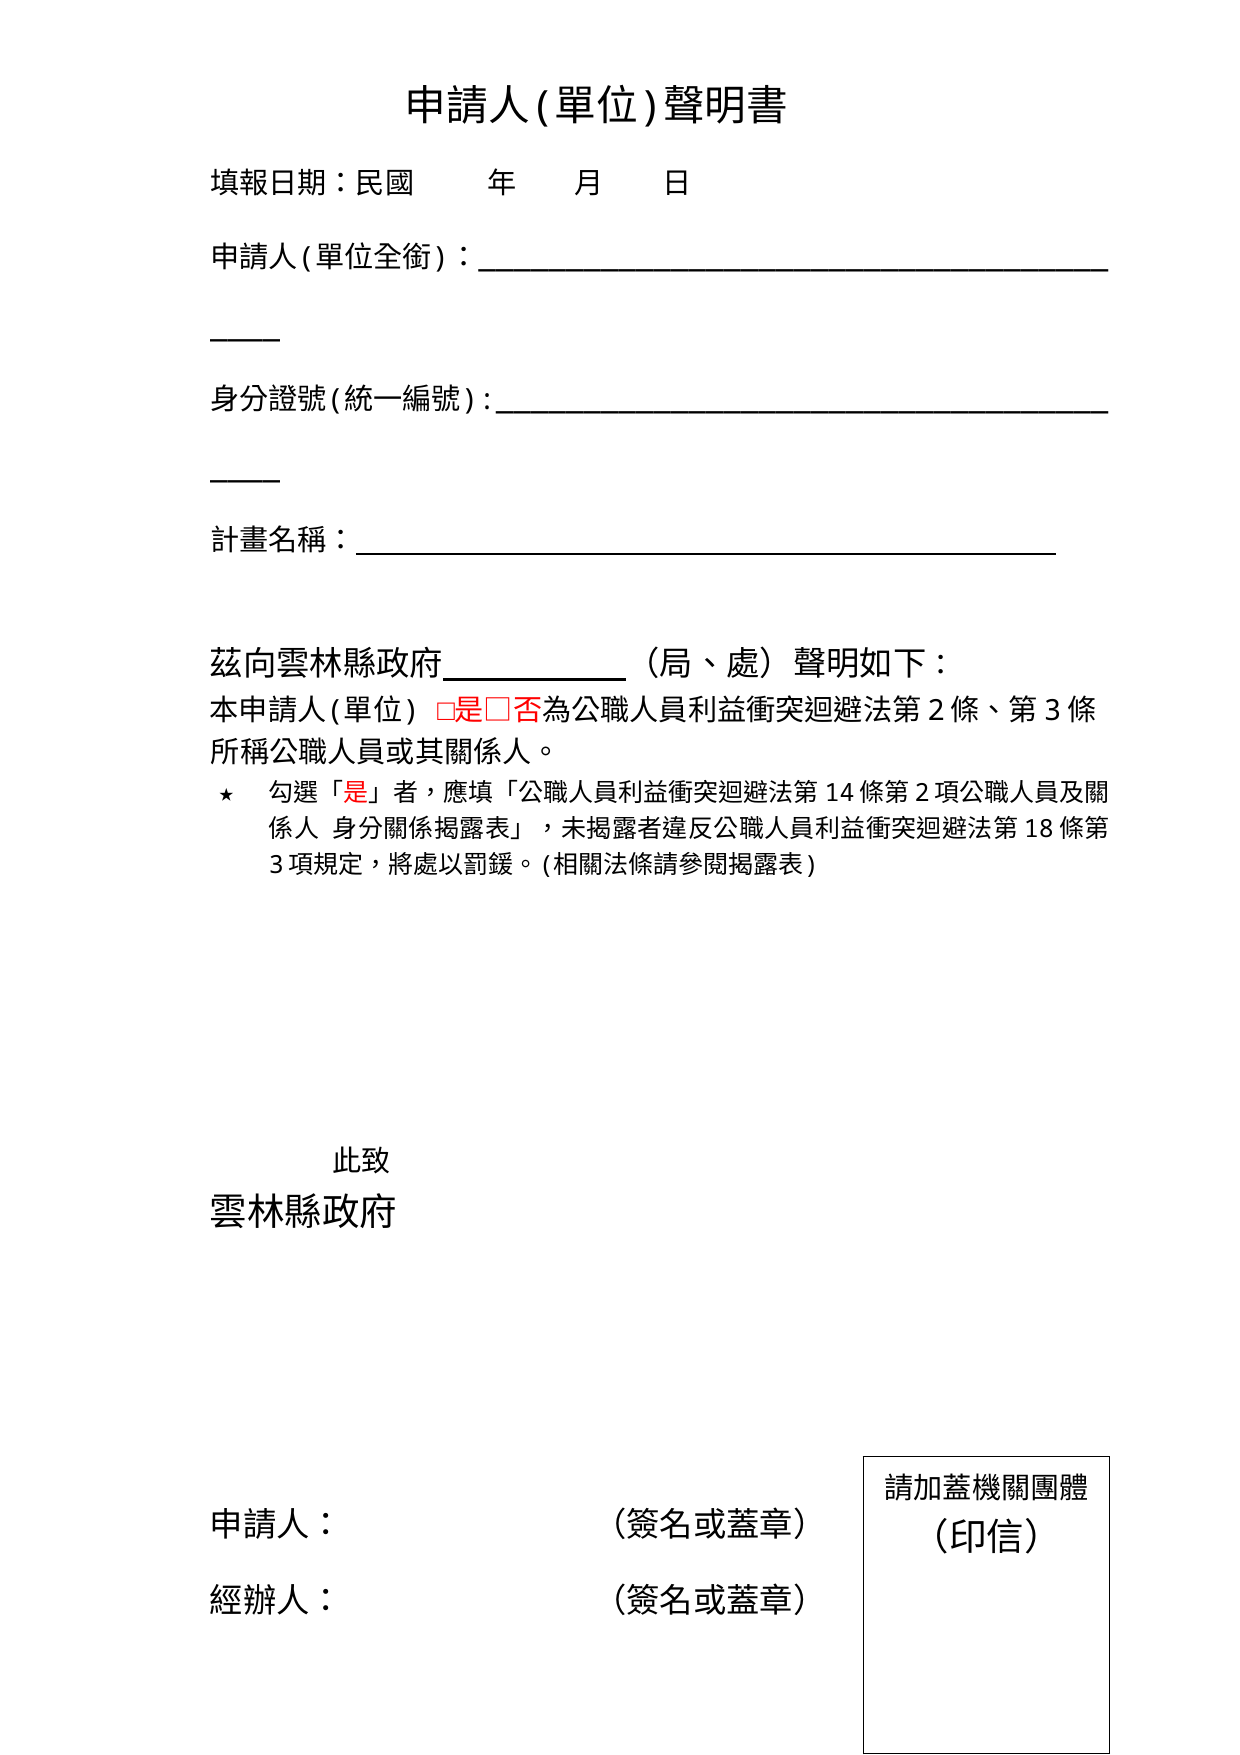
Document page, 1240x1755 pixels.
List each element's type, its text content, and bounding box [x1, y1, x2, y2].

text 雲林縣政府 [209, 1181, 1109, 1236]
list 勾選「是」者，應填「公職人員利益衝突迴避法第14條第2項公職人員及關係人 身分關係揭露表」，未揭露者違反公職人員利益衝突迴避法第18條第3項規定，將處以罰鍰。(相關法條請參閱揭露表) [218, 772, 1109, 881]
text 身分證號(統一編號):_______________________________________ [210, 376, 1109, 487]
text 經辦人： （簽名或蓋章） [209, 1573, 863, 1622]
text 茲向雲林縣政府 （局、處）聲明如下： [209, 637, 1109, 685]
text 申請人(單位全銜)：________________________________________ [210, 234, 1109, 346]
text 申請人(單位)聲明書 [136, 77, 1057, 131]
text 申請人： （簽名或蓋章） [209, 1498, 863, 1546]
text 填報日期：民國 年 月 日 [210, 160, 1109, 202]
text 請加蓋機關團體 （印信） [879, 1464, 1094, 1562]
text 此致 [209, 1132, 1109, 1181]
text 本申請人(單位) □是□否為公職人員利益衝突迴避法第2條、第3條所稱公職人員或其關係人。 [209, 686, 1109, 771]
text 計畫名稱： 。 [210, 517, 1109, 559]
